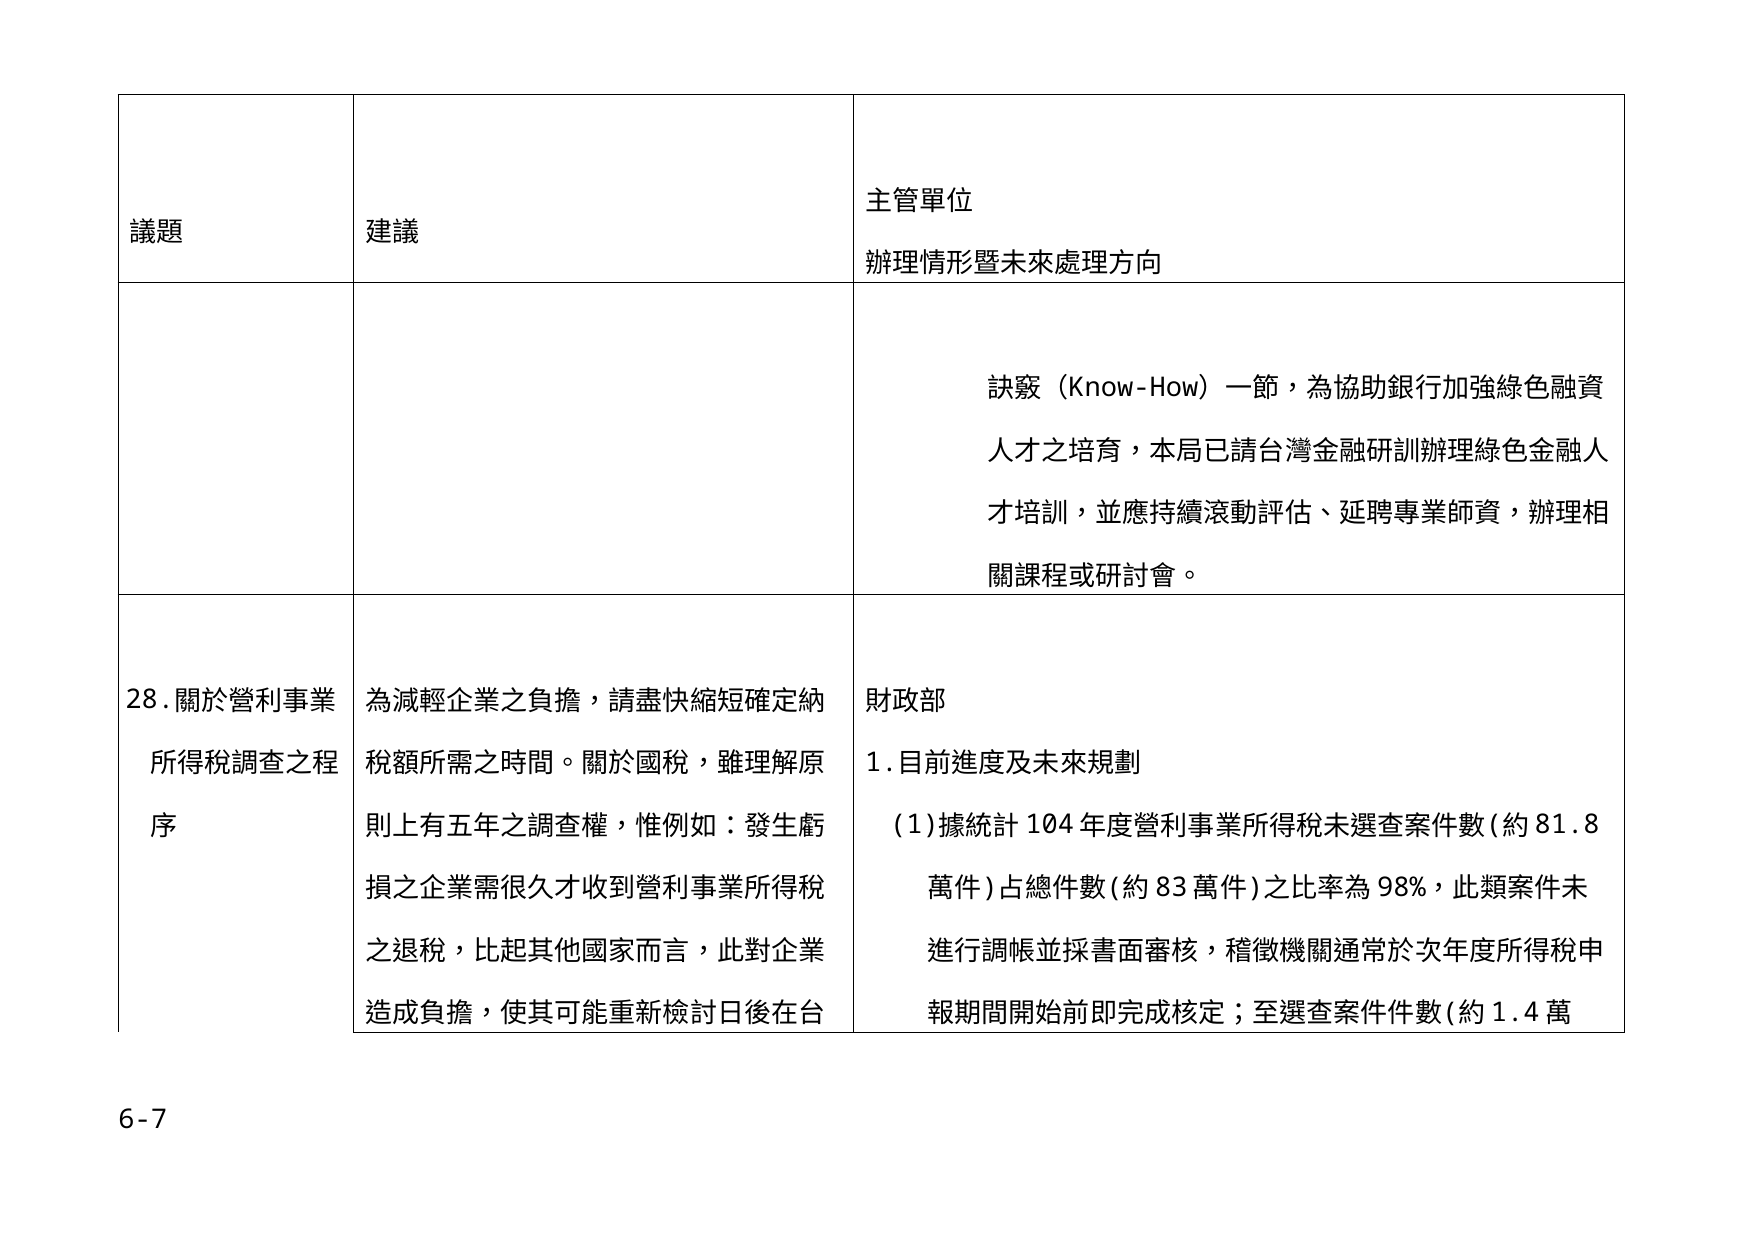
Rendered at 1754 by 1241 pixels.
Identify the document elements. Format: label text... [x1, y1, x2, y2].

table_cell 訣竅（Know-How）一節，為協助銀行加強綠色融資人才之培育，本局已請台灣金融研訓辦理綠色金融人才培訓，並應持續滾動評估、延聘專業師資，辦理相關課程或研討會。 [854, 283, 1624, 594]
table_cell 財政部 1.目前進度及未來規劃 (1)據統計104年度營利事業所得稅未選查案件數(約81.8萬件)占總件數(約83萬件)之比率為98%，此類案件未進行調帳並採書面審核，稽徵機關通常於次年度所得稅申報期間開始前即完成核定；至選查案件件數(約1.4萬 [854, 595, 1624, 1032]
table_cell 為減輕企業之負擔，請盡快縮短確定納稅額所需之時間。關於國稅，雖理解原則上有五年之調查權，惟例如：發生虧損之企業需很久才收到營利事業所得稅之退稅，比起其他國家而言，此對企業造成負擔，使其可能重新檢討日後在台 [354, 595, 853, 1032]
table_header 議題 [119, 95, 353, 282]
table_header 主管單位 辦理情形暨未來處理方向 [854, 95, 1624, 282]
table_cell 28.關於營利事業所得稅調查之程序 [119, 595, 353, 1032]
table_cell [119, 283, 353, 594]
table_header 建議 [354, 95, 853, 282]
table_cell [354, 283, 853, 594]
